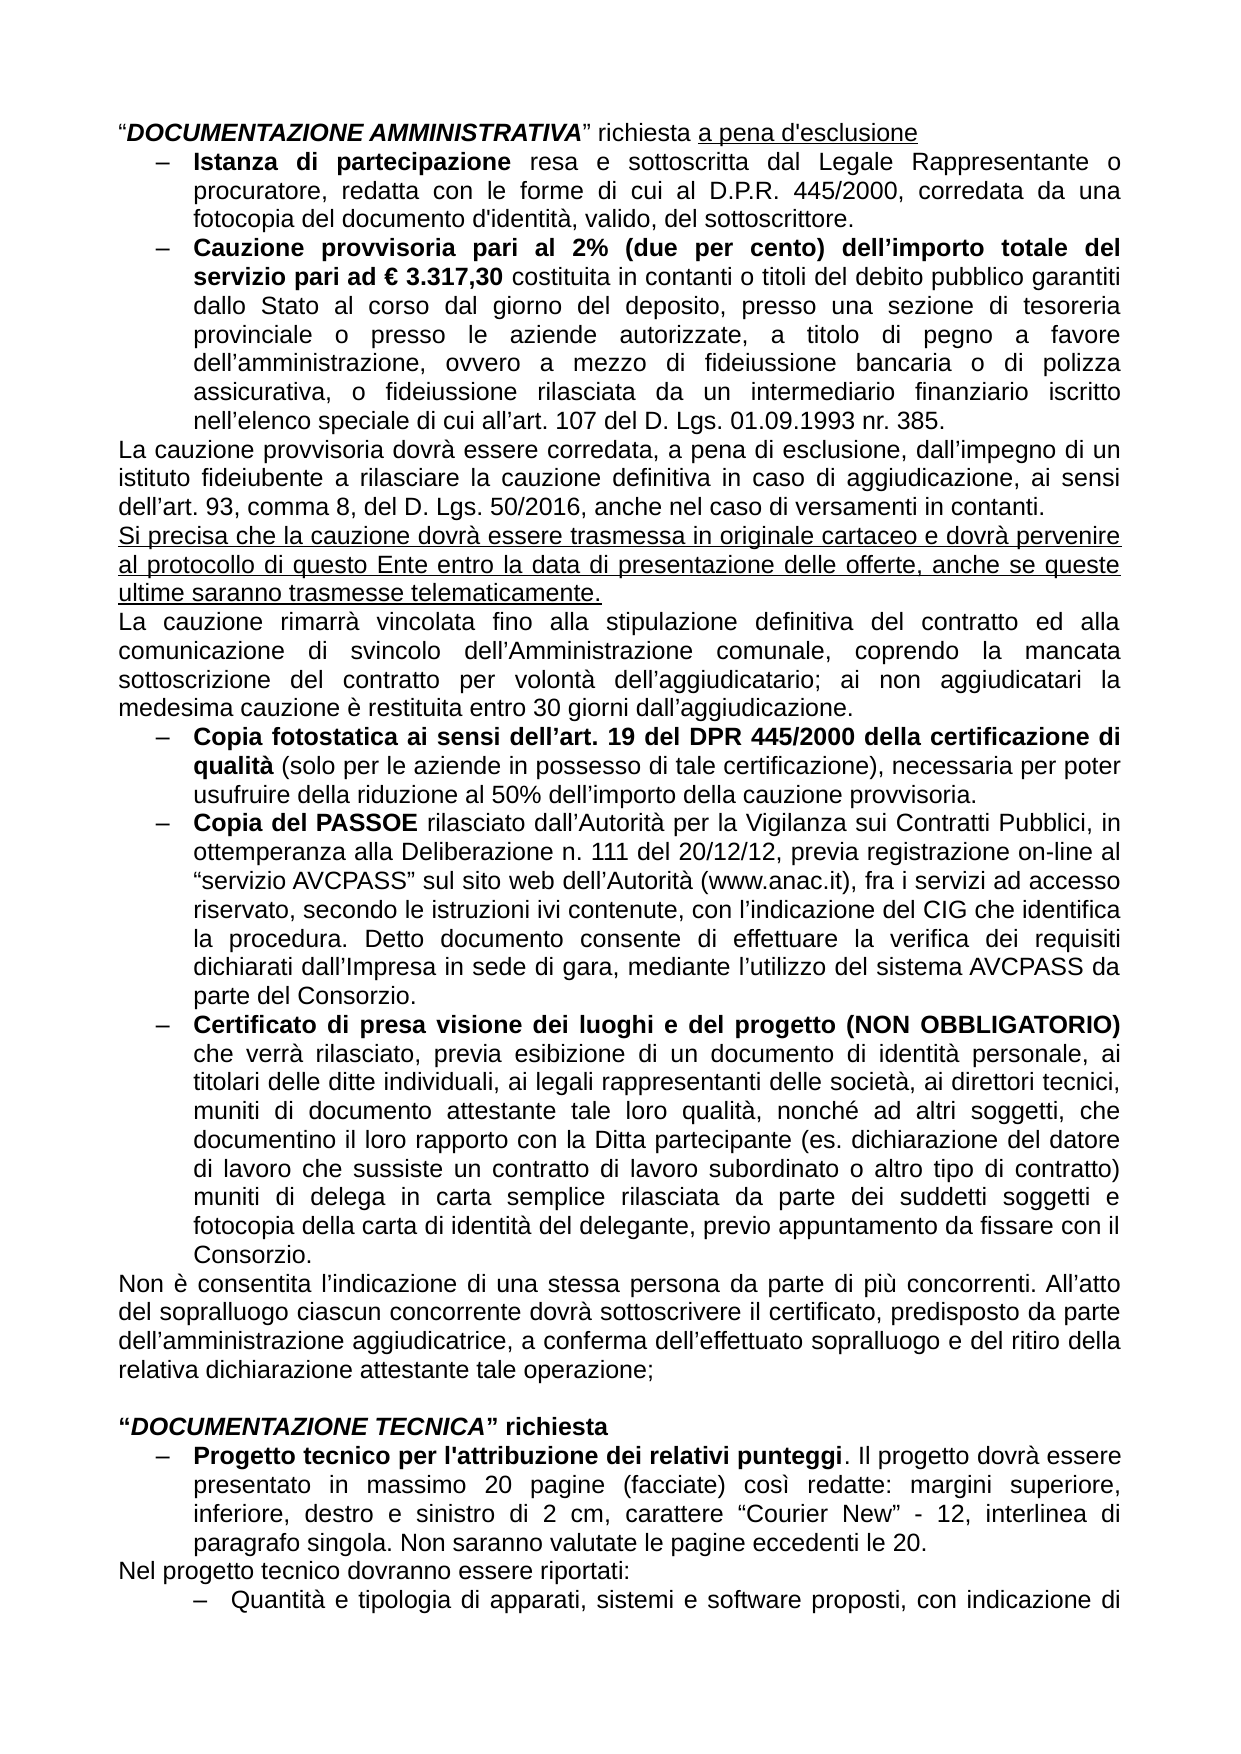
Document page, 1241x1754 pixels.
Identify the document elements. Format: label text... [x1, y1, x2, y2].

list Istanza di partecipazione resa e sottoscritta dal Legale Rappresentante o procuratore, redatta con le forme di cui al D.P.R. 445/2000, corredata da una fotocopia del documento d'identità, valido, del sottoscrittore. [156, 147, 1122, 233]
text Si precisa che la cauzione dovrà essere trasmessa in originale cartaceo e dovrà pervenire [118, 521, 1122, 546]
text La cauzione provvisoria dovrà essere corredata, a pena di esclusione, dall’impegno di un istituto fideiubente a rilasciare la cauzione definitiva in caso di aggiudicazione, ai sensi dell’art. 93, comma 8, del D. Lgs. 50/2016, anche nel caso di versamenti in contanti. [118, 434, 1122, 521]
text al protocollo di questo Ente entro la data di presentazione delle offerte, anche se queste ultime saranno trasmesse telematicamente. [118, 547, 1122, 607]
text “DOCUMENTAZIONE TECNICA” richiesta [118, 1412, 1122, 1441]
text Non è consentita l’indicazione di una stessa persona da parte di più concorrenti. All’atto del sopralluogo ciascun concorrente dovrà sottoscrivere il certificato, predisposto da parte dell’amministrazione aggiudicatrice, a conferma dell’effettuato sopralluogo e del ritiro della relativa dichiarazione attestante tale operazione; [118, 1269, 1122, 1384]
list Certificato di presa visione dei luoghi e del progetto (NON OBBLIGATORIO) che verrà rilasciato, previa esibizione di un documento di identità personale, ai titolari delle ditte individuali, ai legali rappresentanti delle società, ai direttori tecnici, muniti di documento attestante tale loro qualità, nonché ad altri soggetti, che documentino il loro rapporto con la Ditta partecipante (es. dichiarazione del datore di lavoro che sussiste un contratto di lavoro subordinato o altro tipo di contratto) muniti di delega in carta semplice rilasciata da parte dei suddetti soggetti e fotocopia della carta di identità del delegante, previo appuntamento da fissare con il Consorzio. [156, 1010, 1122, 1269]
list Cauzione provvisoria pari al 2% (due per cento) dell’importo totale del servizio pari ad € 3.317,30 costituita in contanti o titoli del debito pubblico garantiti dallo Stato al corso dal giorno del deposito, presso una sezione di tesoreria provinciale o presso le aziende autorizzate, a titolo di pegno a favore dell’amministrazione, ovvero a mezzo di fideiussione bancaria o di polizza assicurativa, o fideiussione rilasciata da un intermediario finanziario iscritto nell’elenco speciale di cui all’art. 107 del D. Lgs. 01.09.1993 nr. 385. [156, 233, 1122, 434]
text “DOCUMENTAZIONE AMMINISTRATIVA” richiesta a pena d'esclusione [118, 118, 1122, 147]
list Quantità e tipologia di apparati, sistemi e software proposti, con indicazione di [193, 1585, 1122, 1614]
text La cauzione rimarrà vincolata fino alla stipulazione definitiva del contratto ed alla comunicazione di svincolo dell’Amministrazione comunale, coprendo la mancata sottoscrizione del contratto per volontà dell’aggiudicatario; ai non aggiudicatari la medesima cauzione è restituita entro 30 giorni dall’aggiudicazione. [118, 607, 1122, 722]
list Progetto tecnico per l'attribuzione dei relativi punteggi. Il progetto dovrà essere presentato in massimo 20 pagine (facciate) così redatte: margini superiore, inferiore, destro e sinistro di 2 cm, carattere “Courier New” - 12, interlinea di paragrafo singola. Non saranno valutate le pagine eccedenti le 20. [156, 1441, 1122, 1556]
list Copia fotostatica ai sensi dell’art. 19 del DPR 445/2000 della certificazione di qualità (solo per le aziende in possesso di tale certificazione), necessaria per poter usufruire della riduzione al 50% dell’importo della cauzione provvisoria. [156, 722, 1122, 808]
text Nel progetto tecnico dovranno essere riportati: [118, 1556, 1122, 1585]
list Copia del PASSOE rilasciato dall’Autorità per la Vigilanza sui Contratti Pubblici, in ottemperanza alla Deliberazione n. 111 del 20/12/12, previa registrazione on-line al “servizio AVCPASS” sul sito web dell’Autorità (www.anac.it), fra i servizi ad accesso riservato, secondo le istruzioni ivi contenute, con l’indicazione del CIG che identifica la procedura. Detto documento consente di effettuare la verifica dei requisiti dichiarati dall’Impresa in sede di gara, mediante l’utilizzo del sistema AVCPASS da parte del Consorzio. [156, 808, 1122, 1010]
